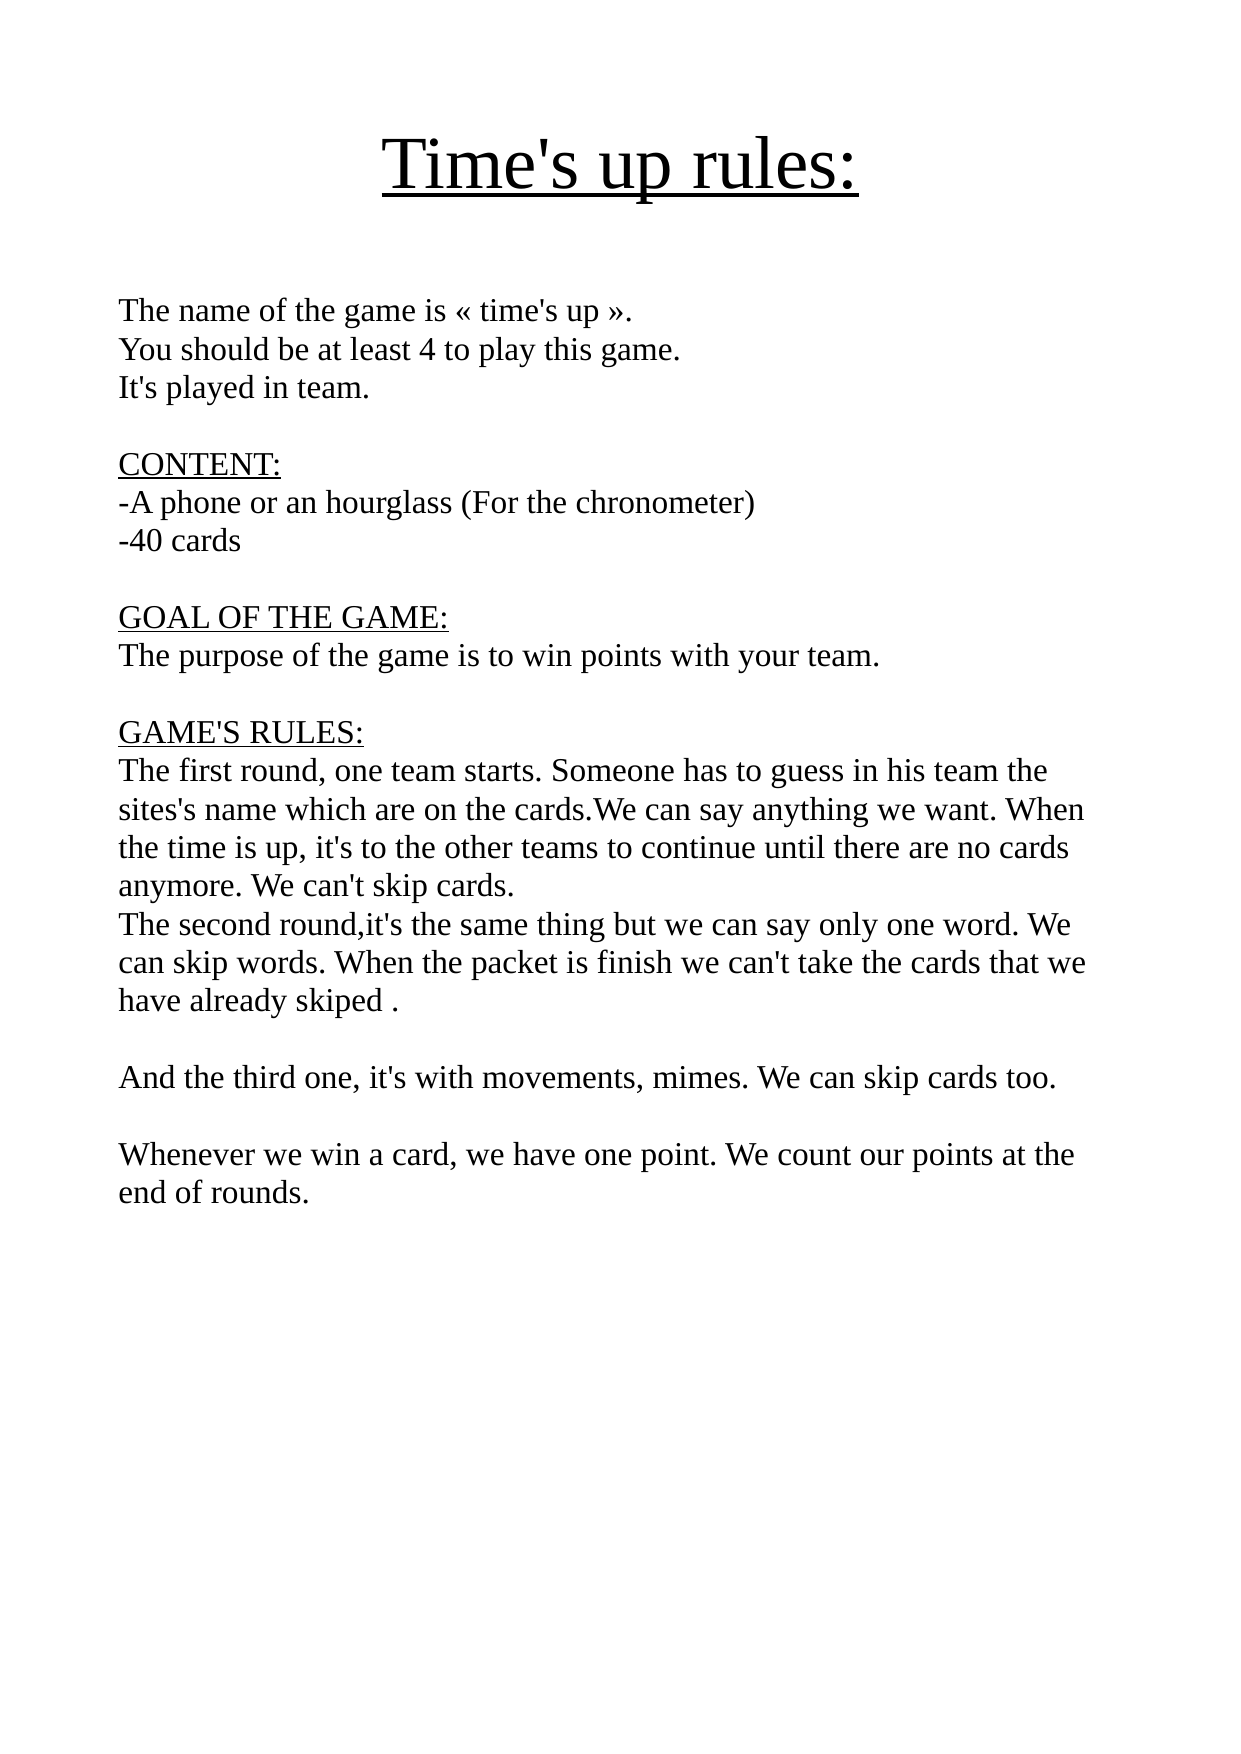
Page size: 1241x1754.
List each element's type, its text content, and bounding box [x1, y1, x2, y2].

text GOAL OF THE GAME: [118, 597, 1122, 636]
text The second round,it's the same thing but we can say only one word. We can skip words. When the packet is finish we can't take the cards that we have already skiped . [118, 904, 1122, 1019]
text Whenever we win a card, we have one point. We count our points at the end of rounds. [118, 1134, 1122, 1211]
text The first round, one team starts. Someone has to guess in his team the sites's name which are on the cards.We can say anything we want. When the time is up, it's to the other teams to continue until there are no cards anymore. We can't skip cards. [118, 751, 1122, 904]
text It's played in team. [118, 367, 1122, 406]
text Time's up rules: [118, 118, 1122, 204]
text -A phone or an hourglass (For the chronometer) [118, 482, 1122, 521]
text GAME'S RULES: [118, 712, 1122, 751]
text And the third one, it's with movements, mimes. We can skip cards too. [118, 1057, 1122, 1096]
text -40 cards [118, 521, 1122, 559]
text The purpose of the game is to win points with your team. [118, 636, 1122, 674]
text The name of the game is « time's up ». [118, 291, 1122, 329]
text CONTENT: [118, 444, 1122, 482]
text You should be at least 4 to play this game. [118, 329, 1122, 367]
